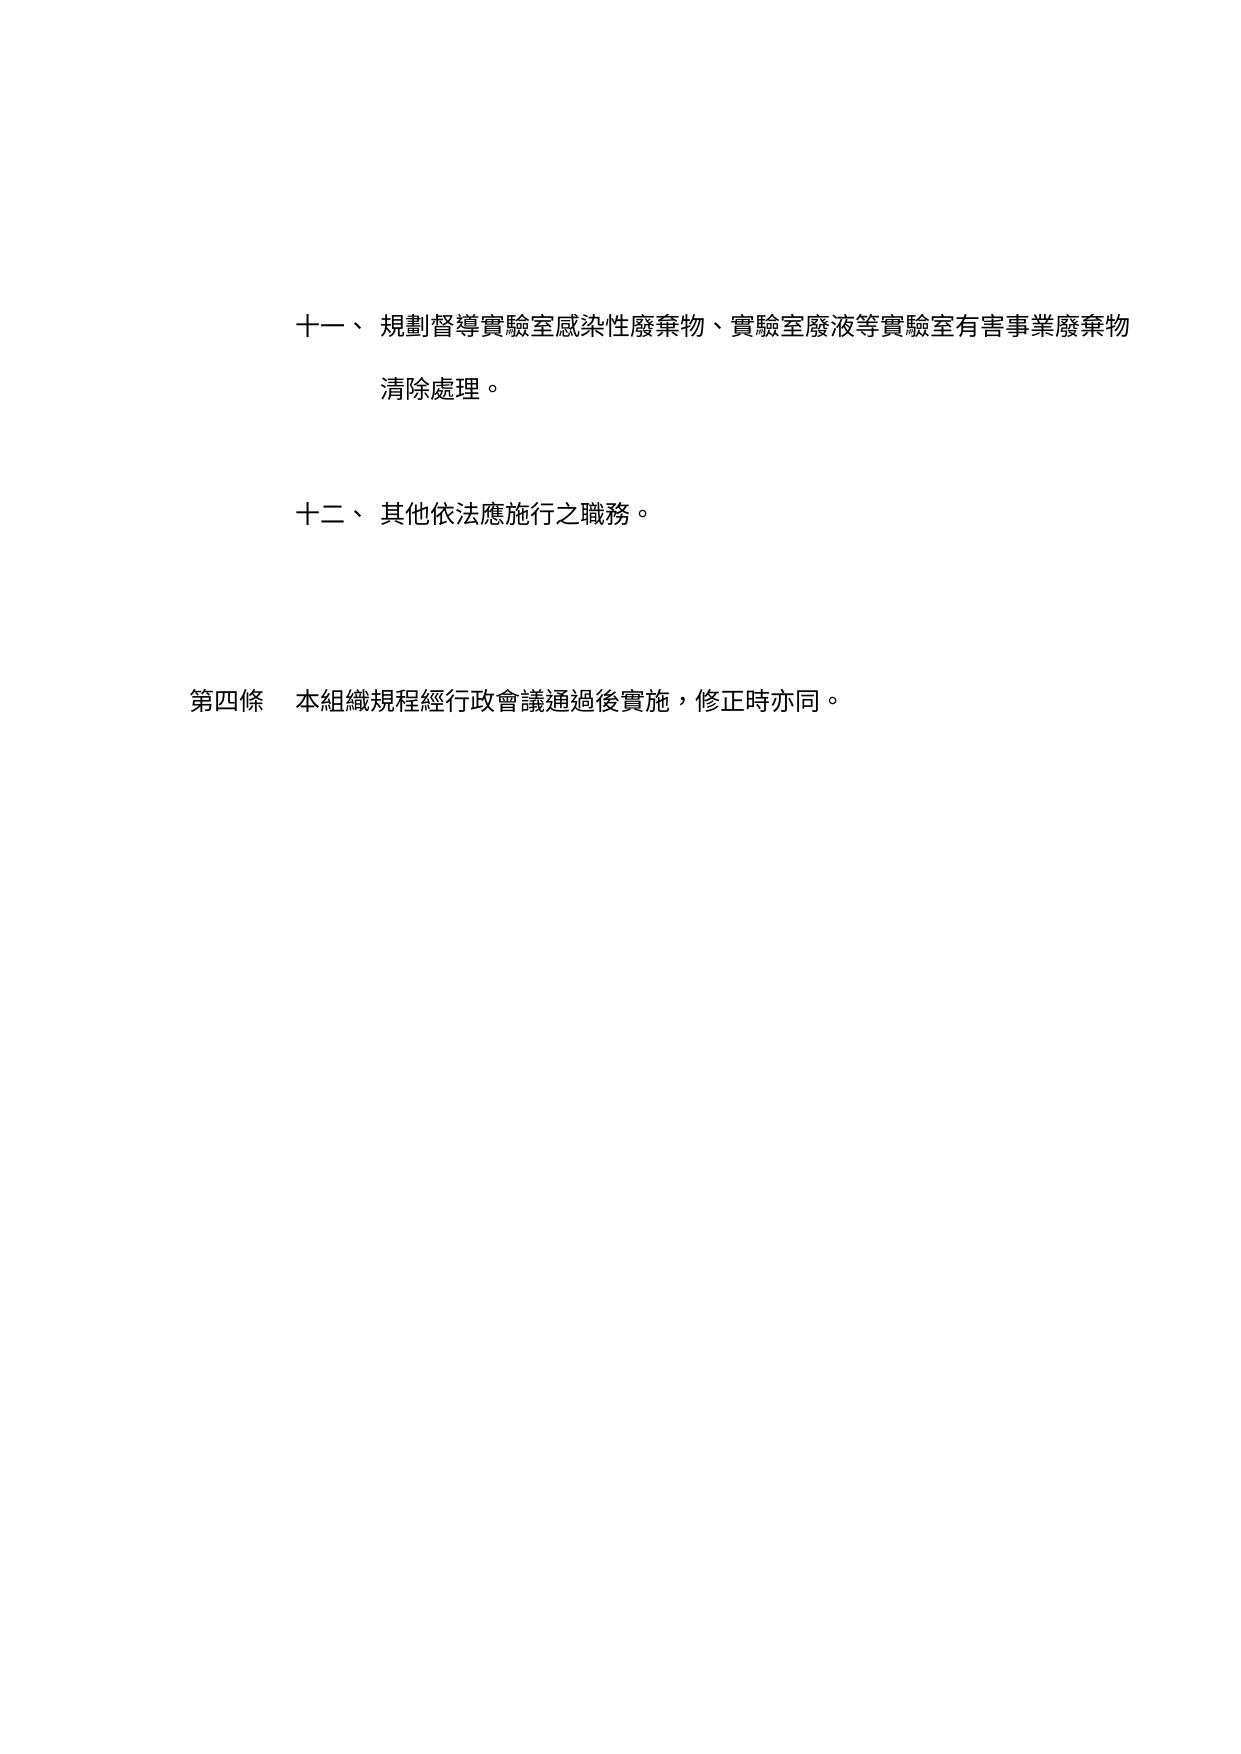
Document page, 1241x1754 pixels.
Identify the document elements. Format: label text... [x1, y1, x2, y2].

table_cell 十二、 [295, 413, 380, 538]
table_cell [189, 221, 295, 600]
table_cell 本組織規程經行政會議通過後實施，修正時亦同。 [295, 600, 1150, 725]
table_cell 第四條 [189, 600, 295, 725]
table_cell 其他依法應施行之職務。 [380, 413, 1150, 538]
table_cell [295, 538, 1150, 600]
table_cell [188, 158, 1152, 789]
table_cell 十一、 [295, 221, 380, 413]
table_cell 規劃督導實驗室感染性廢棄物、實驗室廢液等實驗室有害事業廢棄物清除處理。 [380, 221, 1150, 413]
